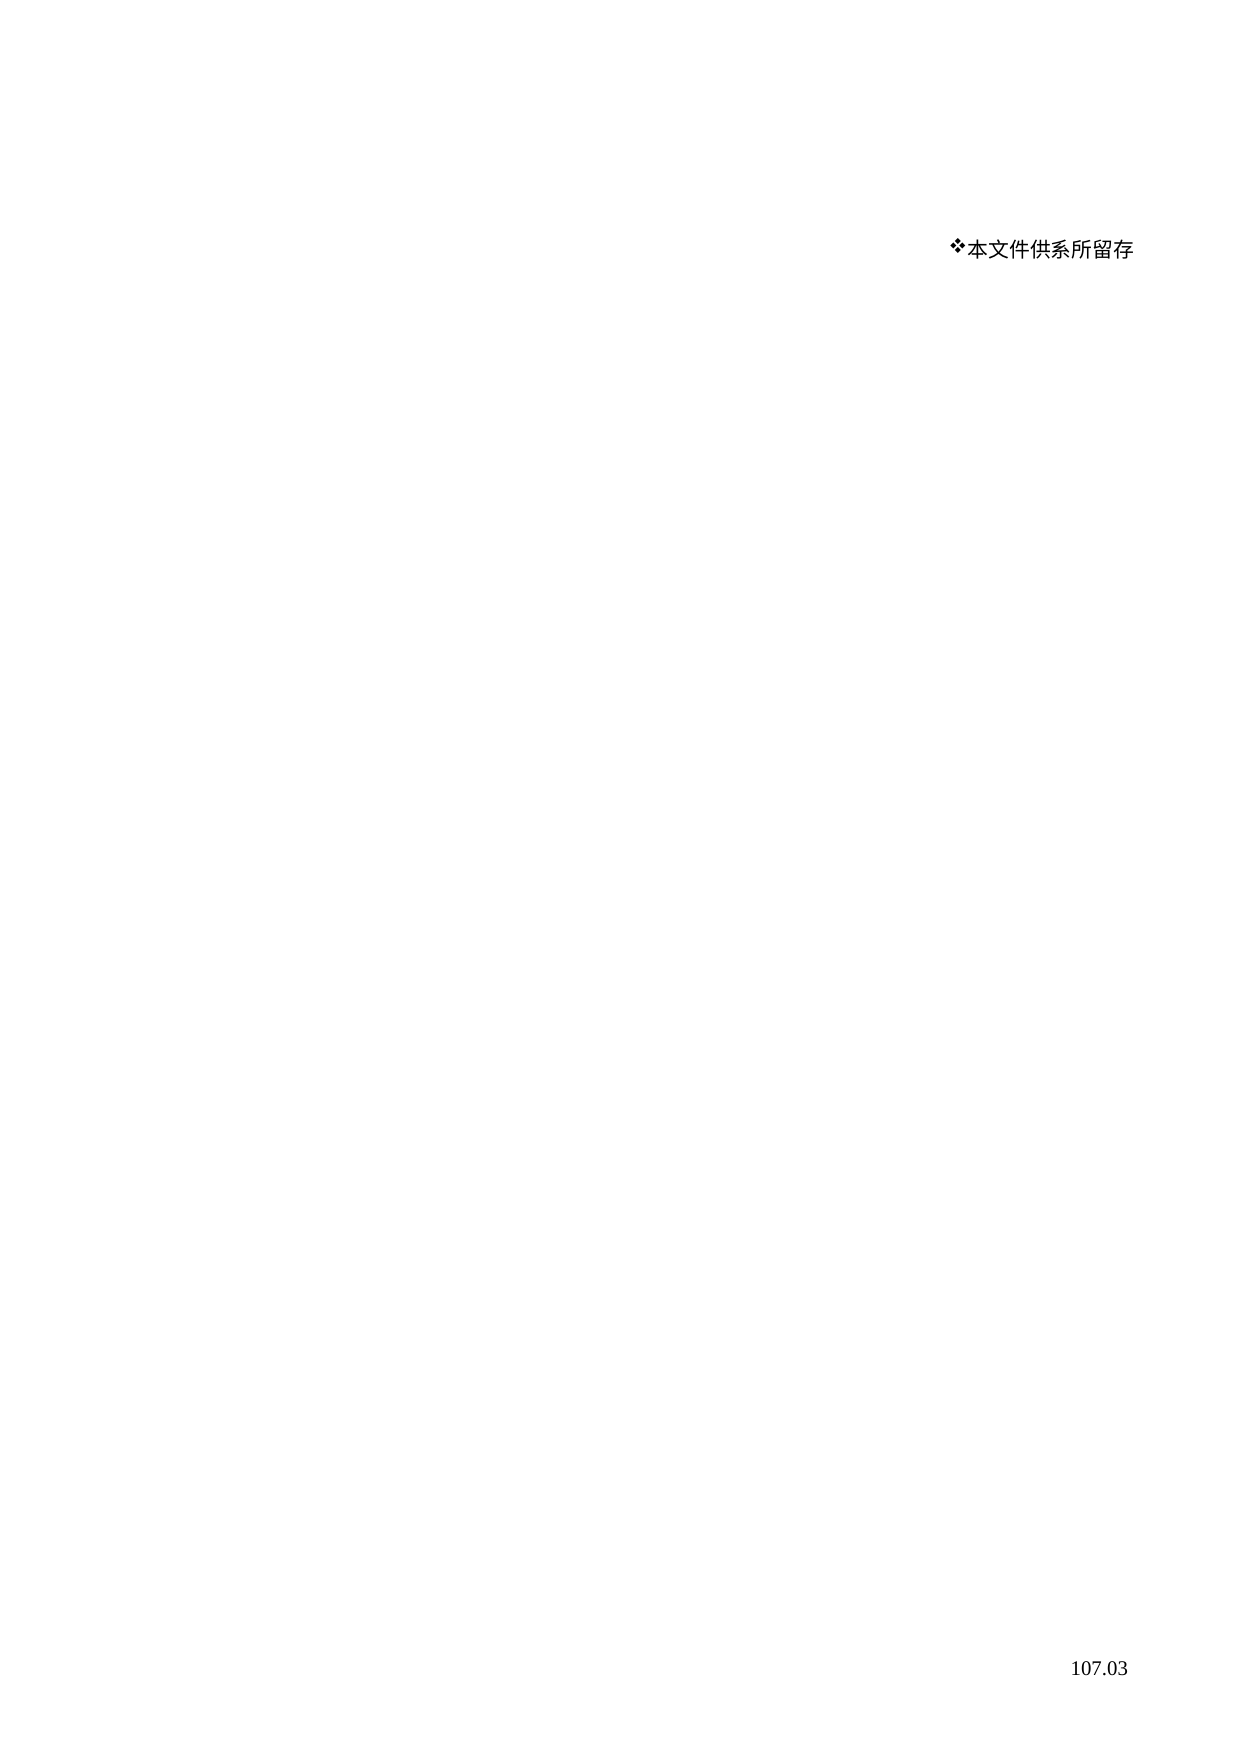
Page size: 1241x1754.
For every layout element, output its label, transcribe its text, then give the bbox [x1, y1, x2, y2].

text 本文件供系所留存 [106, 206, 1134, 269]
